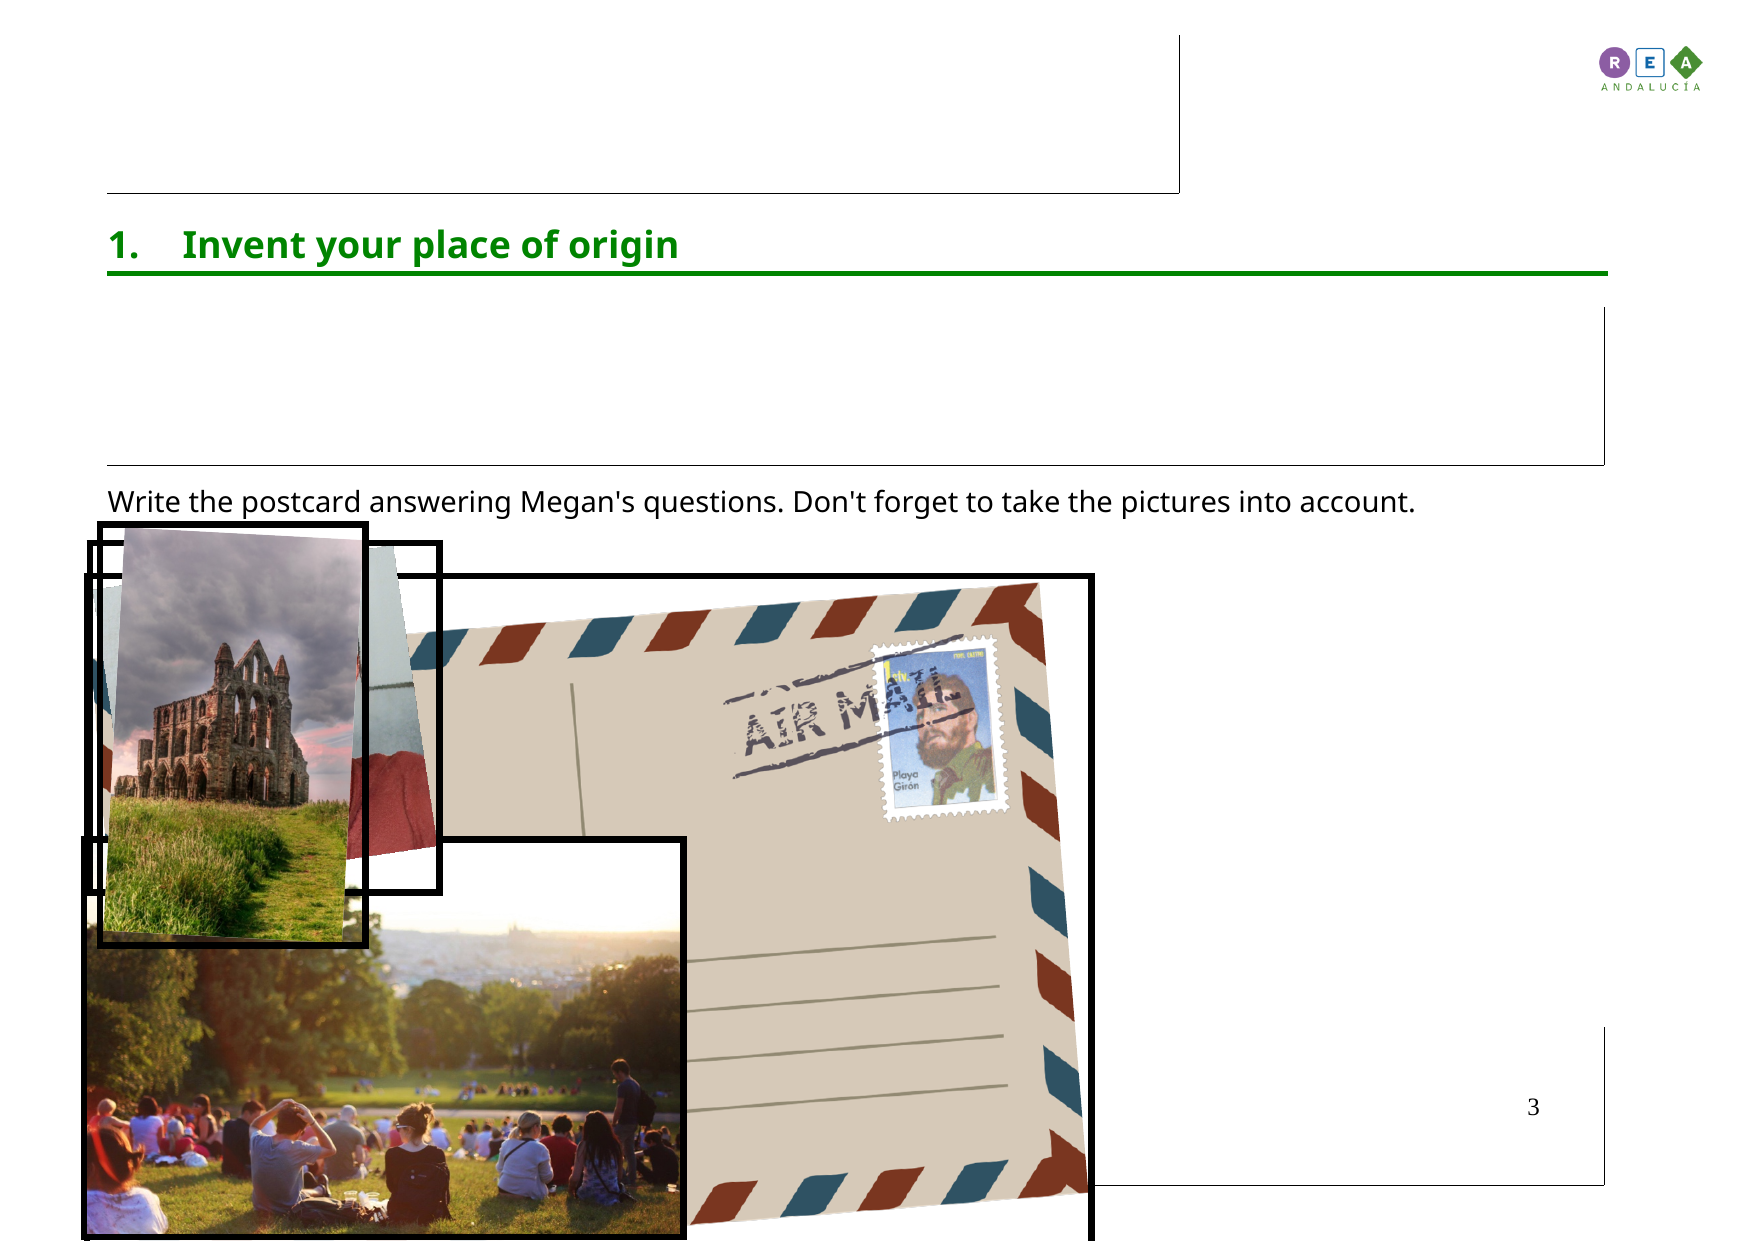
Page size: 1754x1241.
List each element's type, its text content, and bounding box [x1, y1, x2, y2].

subtitle Invent your place of origin [107, 218, 1608, 271]
text Write the postcard answering Megan's questions. Don't forget to take the pictures into account. [107, 482, 1604, 521]
text . [1095, 639, 1604, 672]
text . [1044, 639, 1088, 672]
